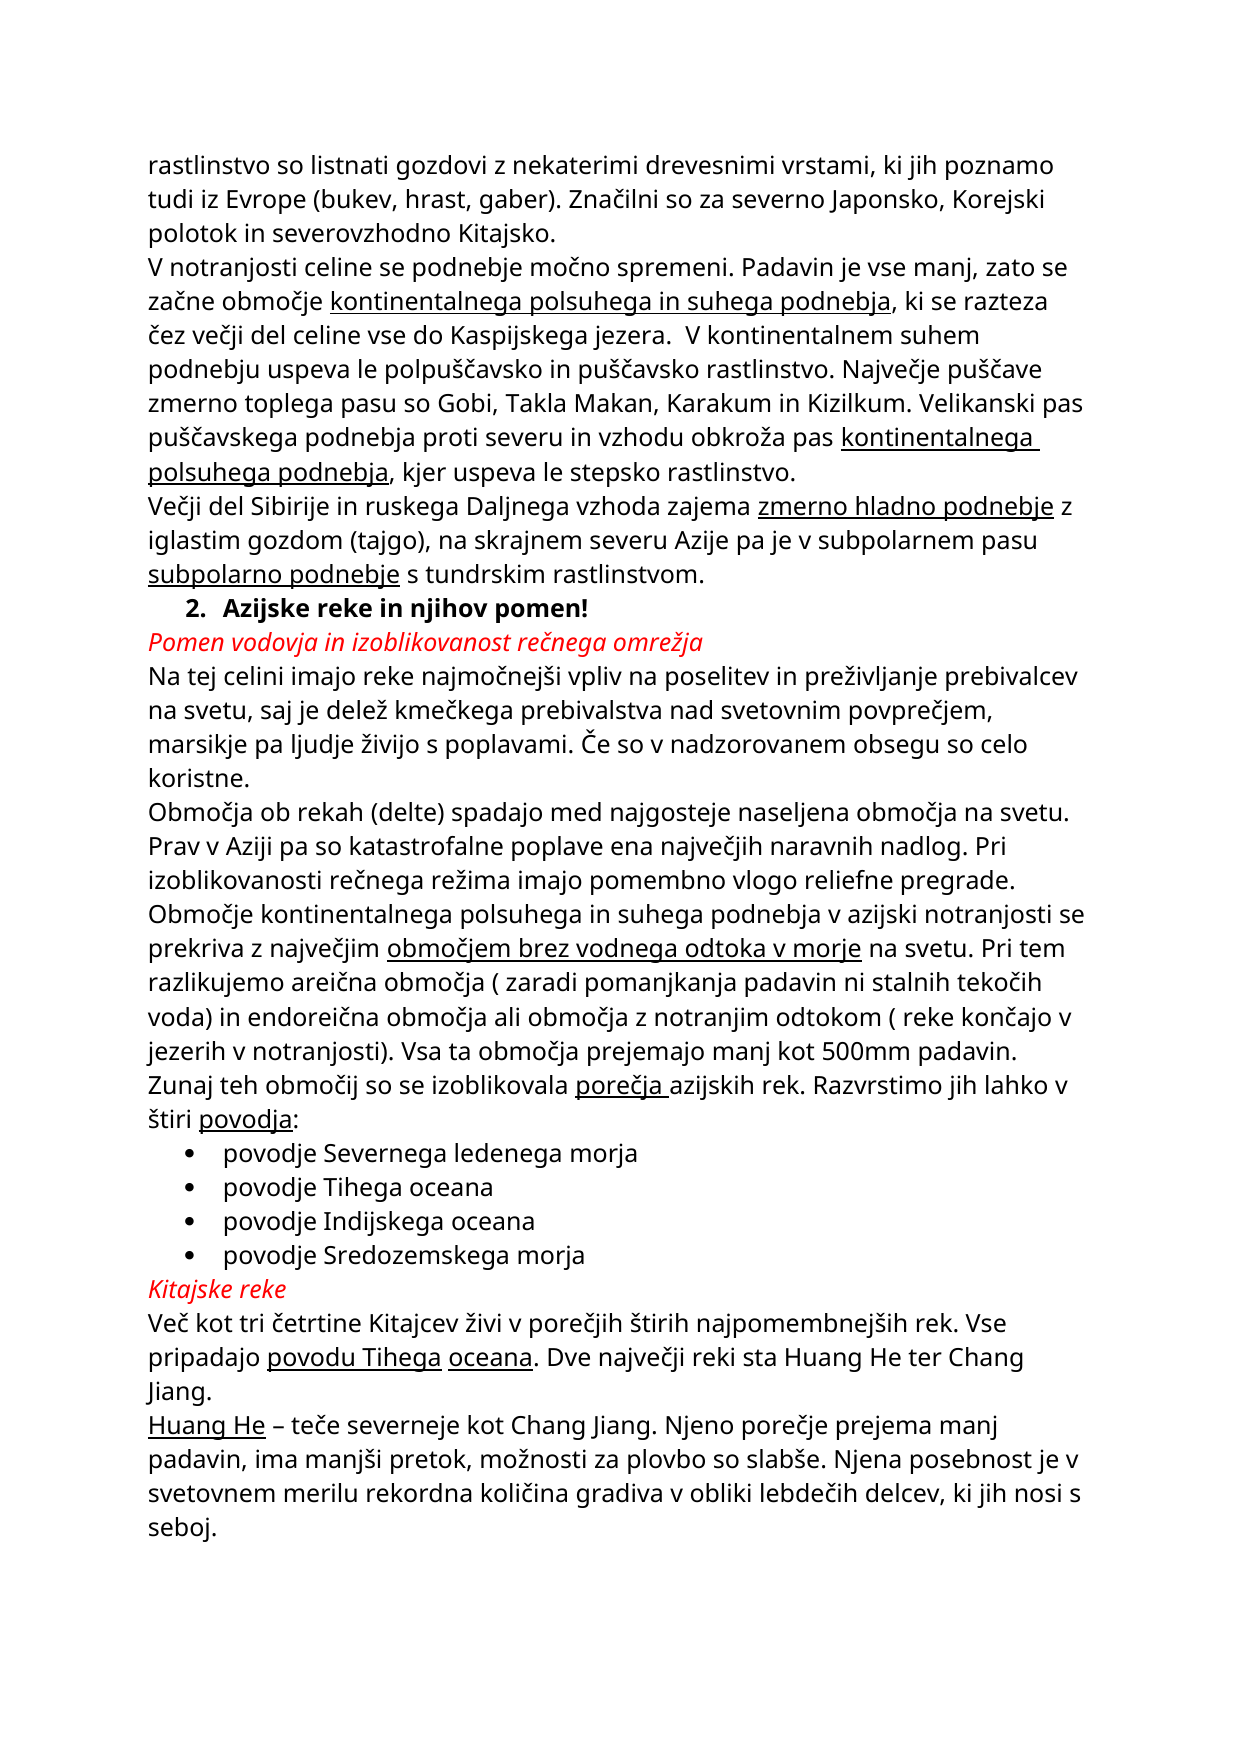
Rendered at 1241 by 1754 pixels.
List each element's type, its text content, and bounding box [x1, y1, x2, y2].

text Pomen vodovja in izoblikovanost rečnega omrežja [148, 624, 1093, 658]
list povodje Sredozemskega morja [185, 1238, 1093, 1272]
list povodje Severnega ledenega morja [185, 1135, 1093, 1169]
list povodje Indijskega oceana [185, 1203, 1093, 1238]
text Kitajske reke [148, 1272, 1093, 1306]
text Na tej celini imajo reke najmočnejši vpliv na poselitev in preživljanje prebivalcev na svetu, saj je delež kmečkega prebivalstva nad svetovnim povprečjem, marsikje pa ljudje živijo s poplavami. Če so v nadzorovanem obsegu so celo koristne. [148, 658, 1093, 795]
text Zunaj teh območij so se izoblikovala porečja azijskih rek. Razvrstimo jih lahko v štiri povodja: [148, 1067, 1093, 1135]
text Območja ob rekah (delte) spadajo med najgosteje naseljena območja na svetu. Prav v Aziji pa so katastrofalne poplave ena največjih naravnih nadlog. Pri izoblikovanosti rečnega režima imajo pomembno vlogo reliefne pregrade. Območje kontinentalnega polsuhega in suhega podnebja v azijski notranjosti se prekriva z največjim območjem brez vodnega odtoka v morje na svetu. Pri tem razlikujemo areična območja ( zaradi pomanjkanja padavin ni stalnih tekočih voda) in endoreična območja ali območja z notranjim odtokom ( reke končajo v jezerih v notranjosti). Vsa ta območja prejemajo manj kot 500mm padavin. [148, 795, 1093, 1067]
list povodje Tihega oceana [185, 1169, 1093, 1203]
text rastlinstvo so listnati gozdovi z nekaterimi drevesnimi vrstami, ki jih poznamo tudi iz Evrope (bukev, hrast, gaber). Značilni so za severno Japonsko, Korejski polotok in severovzhodno Kitajsko. [148, 148, 1093, 250]
text Več kot tri četrtine Kitajcev živi v porečjih štirih najpomembnejših rek. Vse pripadajo povodu Tihega oceana. Dve največji reki sta Huang He ter Chang Jiang. [148, 1306, 1093, 1408]
text V notranjosti celine se podnebje močno spremeni. Padavin je vse manj, zato se začne območje kontinentalnega polsuhega in suhega podnebja, ki se razteza čez večji del celine vse do Kaspijskega jezera. V kontinentalnem suhem podnebju uspeva le polpuščavsko in puščavsko rastlinstvo. Največje puščave zmerno toplega pasu so Gobi, Takla Makan, Karakum in Kizilkum. Velikanski pas puščavskega podnebja proti severu in vzhodu obkroža pas kontinentalnega polsuhega podnebja, kjer uspeva le stepsko rastlinstvo. [148, 250, 1093, 488]
text Huang He – teče severneje kot Chang Jiang. Njeno porečje prejema manj padavin, ima manjši pretok, možnosti za plovbo so slabše. Njena posebnost je v svetovnem merilu rekordna količina gradiva v obliki lebdečih delcev, ki jih nosi s seboj. [148, 1408, 1093, 1544]
text Večji del Sibirije in ruskega Daljnega vzhoda zajema zmerno hladno podnebje z iglastim gozdom (tajgo), na skrajnem severu Azije pa je v subpolarnem pasu subpolarno podnebje s tundrskim rastlinstvom. [148, 488, 1093, 590]
list Azijske reke in njihov pomen! [185, 590, 1093, 624]
